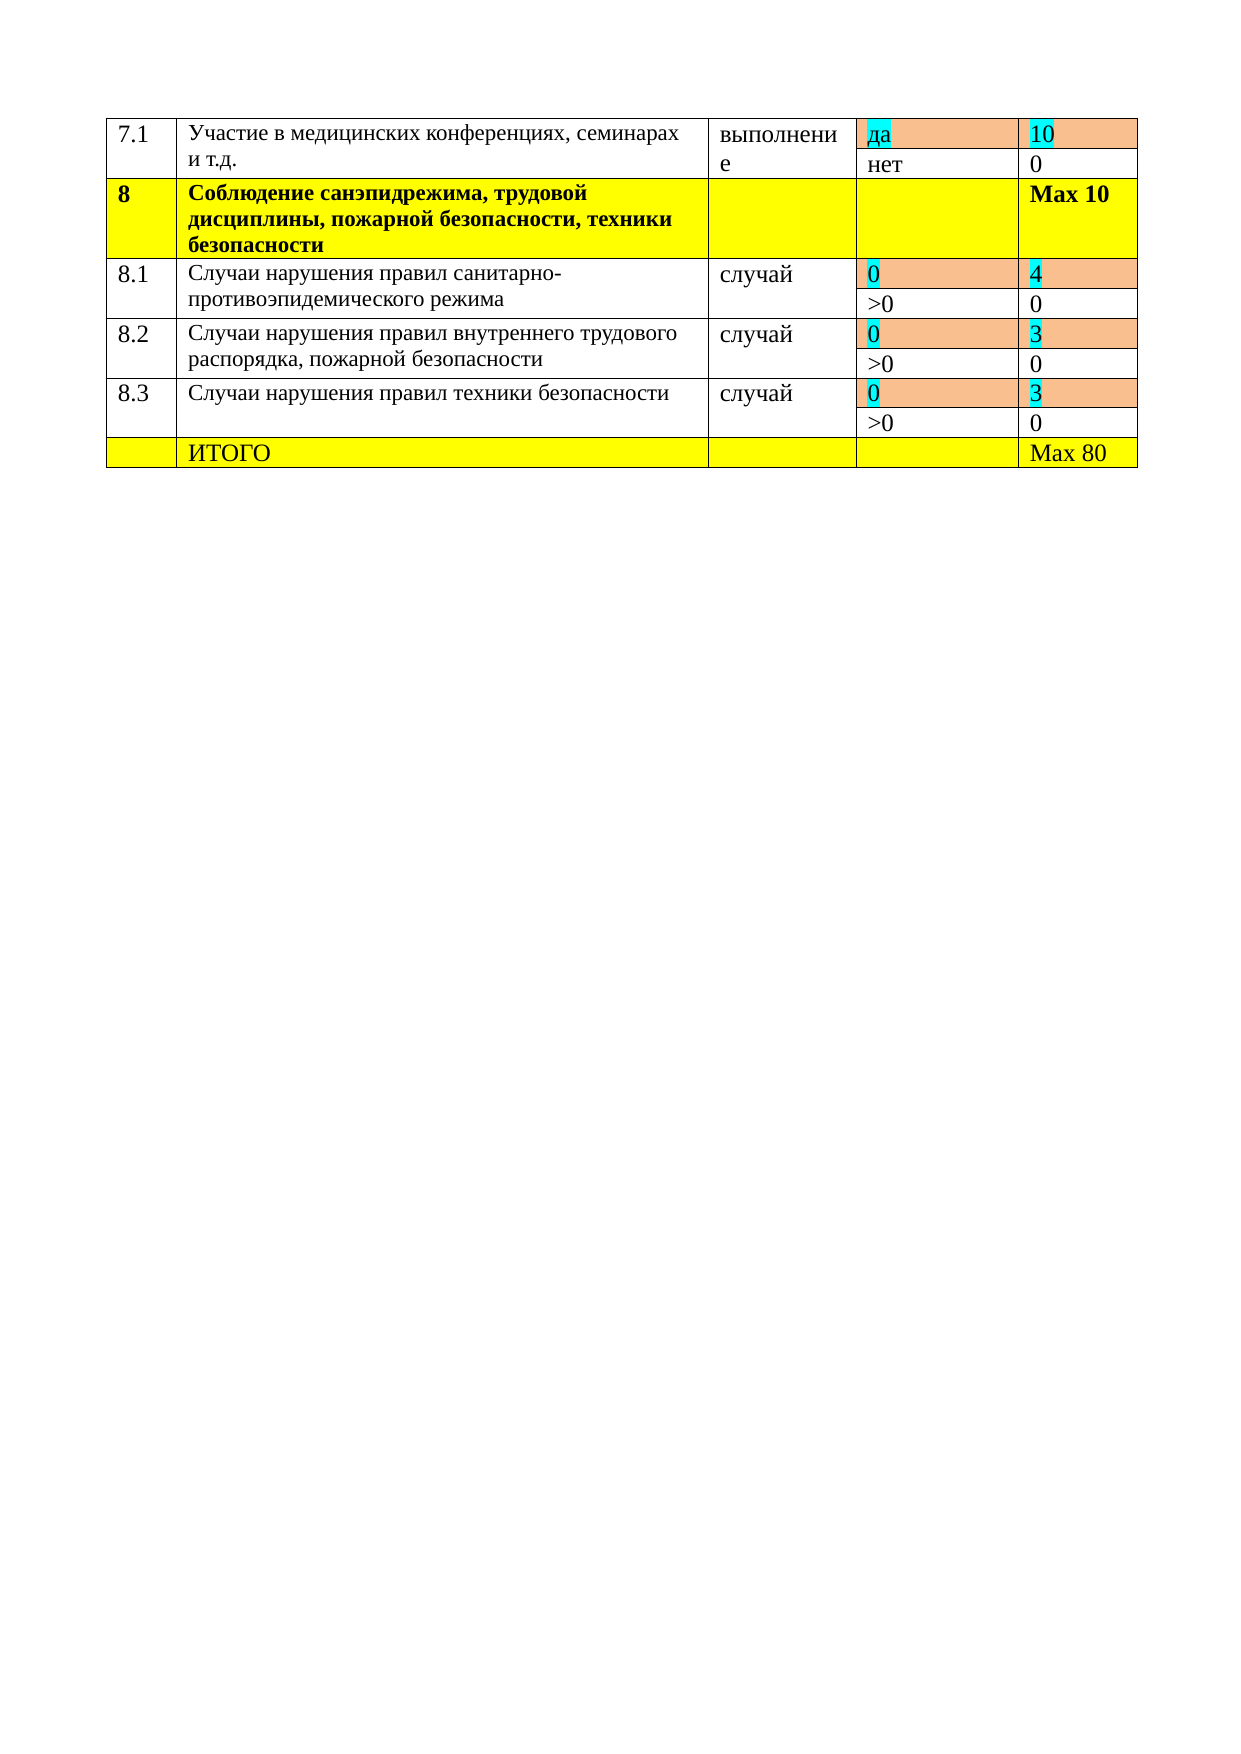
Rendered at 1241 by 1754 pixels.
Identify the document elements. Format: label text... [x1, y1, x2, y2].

table_cell нет [857, 149, 1018, 178]
table_cell выполнение [709, 119, 856, 178]
table_cell да [857, 119, 1018, 148]
table_cell >0 [857, 408, 1018, 437]
table_cell >0 [857, 349, 1018, 377]
table_cell [709, 438, 856, 467]
table_cell 0 [857, 379, 1018, 407]
table_cell Max 80 [1019, 438, 1137, 467]
table_cell [107, 438, 176, 467]
table_cell Случаи нарушения правил санитарно-противоэпидемического режима [177, 259, 708, 318]
table_cell случай [709, 259, 856, 318]
table_cell 3 [1019, 379, 1137, 407]
table_cell >0 [857, 289, 1018, 318]
table_cell 0 [1019, 408, 1137, 437]
table_cell Участие в медицинских конференциях, семинарах и т.д. [177, 119, 708, 178]
table_cell 4 [1019, 259, 1137, 288]
table_cell 10 [1019, 119, 1137, 148]
table_cell Случаи нарушения правил техники безопасности [177, 379, 708, 437]
table_cell 0 [1019, 349, 1137, 377]
table_cell 3 [1019, 319, 1137, 348]
table_cell [857, 438, 1018, 467]
table_cell 8.3 [107, 379, 176, 437]
table_cell Соблюдение санэпидрежима, трудовой дисциплины, пожарной безопасности, техники безопасности [177, 179, 708, 258]
table_cell случай [709, 379, 856, 437]
table_cell 8.2 [107, 319, 176, 377]
table_cell ИТОГО [177, 438, 708, 467]
table_cell Случаи нарушения правил внутреннего трудового распорядка, пожарной безопасности [177, 319, 708, 377]
table_cell [857, 179, 1018, 258]
table_cell случай [709, 319, 856, 377]
table_cell 8.1 [107, 259, 176, 318]
table_cell 0 [1019, 149, 1137, 178]
table_cell [709, 179, 856, 258]
table_cell 0 [1019, 289, 1137, 318]
table_cell Max 10 [1019, 179, 1137, 258]
table_cell 8 [107, 179, 176, 258]
table_cell 0 [857, 319, 1018, 348]
table_cell 0 [857, 259, 1018, 288]
table_cell 7.1 [107, 119, 176, 178]
